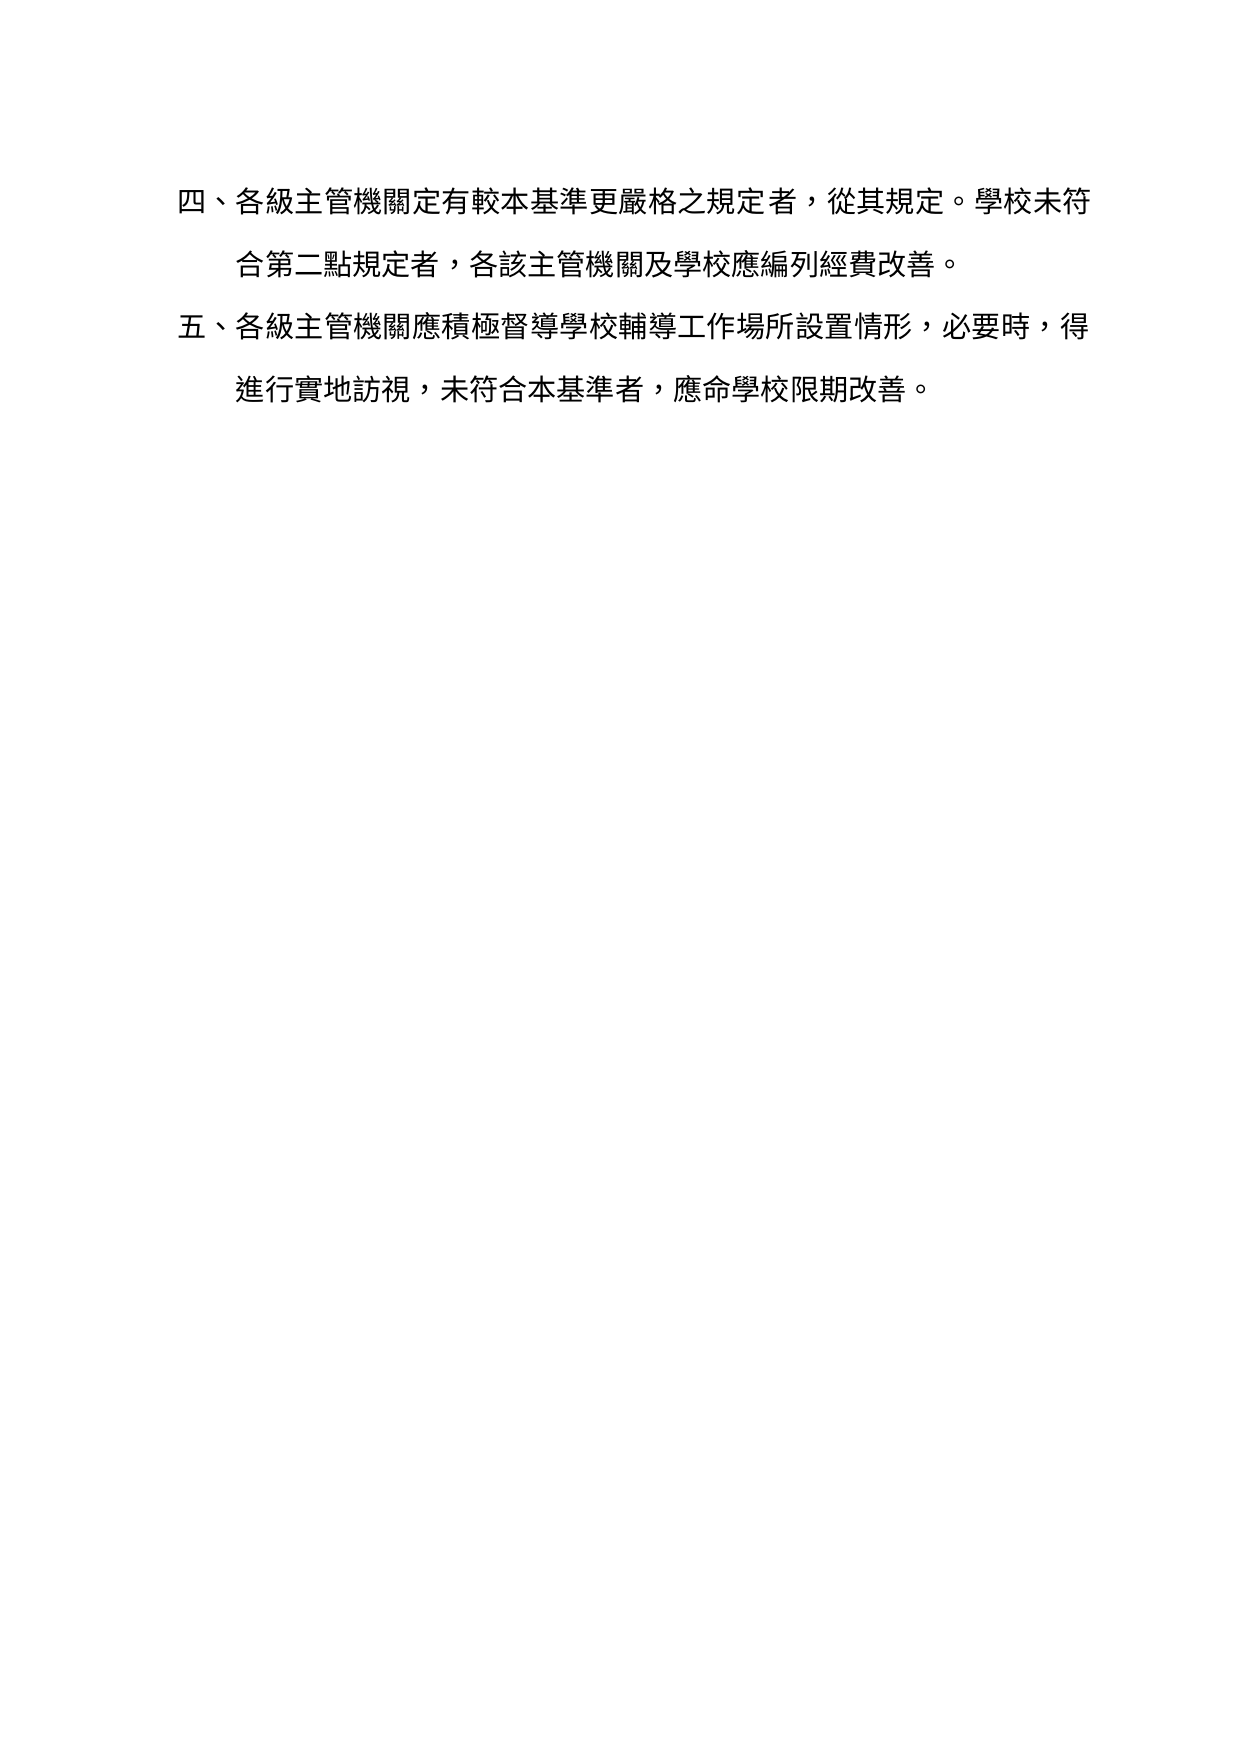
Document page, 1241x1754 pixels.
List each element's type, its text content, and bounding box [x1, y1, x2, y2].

list 各級主管機關應積極督導學校輔導工作場所設置情形，必要時，得進行實地訪視，未符合本基準者，應命學校限期改善。 [177, 283, 1093, 408]
list 各級主管機關定有較本基準更嚴格之規定者，從其規定。學校未符合第二點規定者，各該主管機關及學校應編列經費改善。 [177, 158, 1093, 283]
